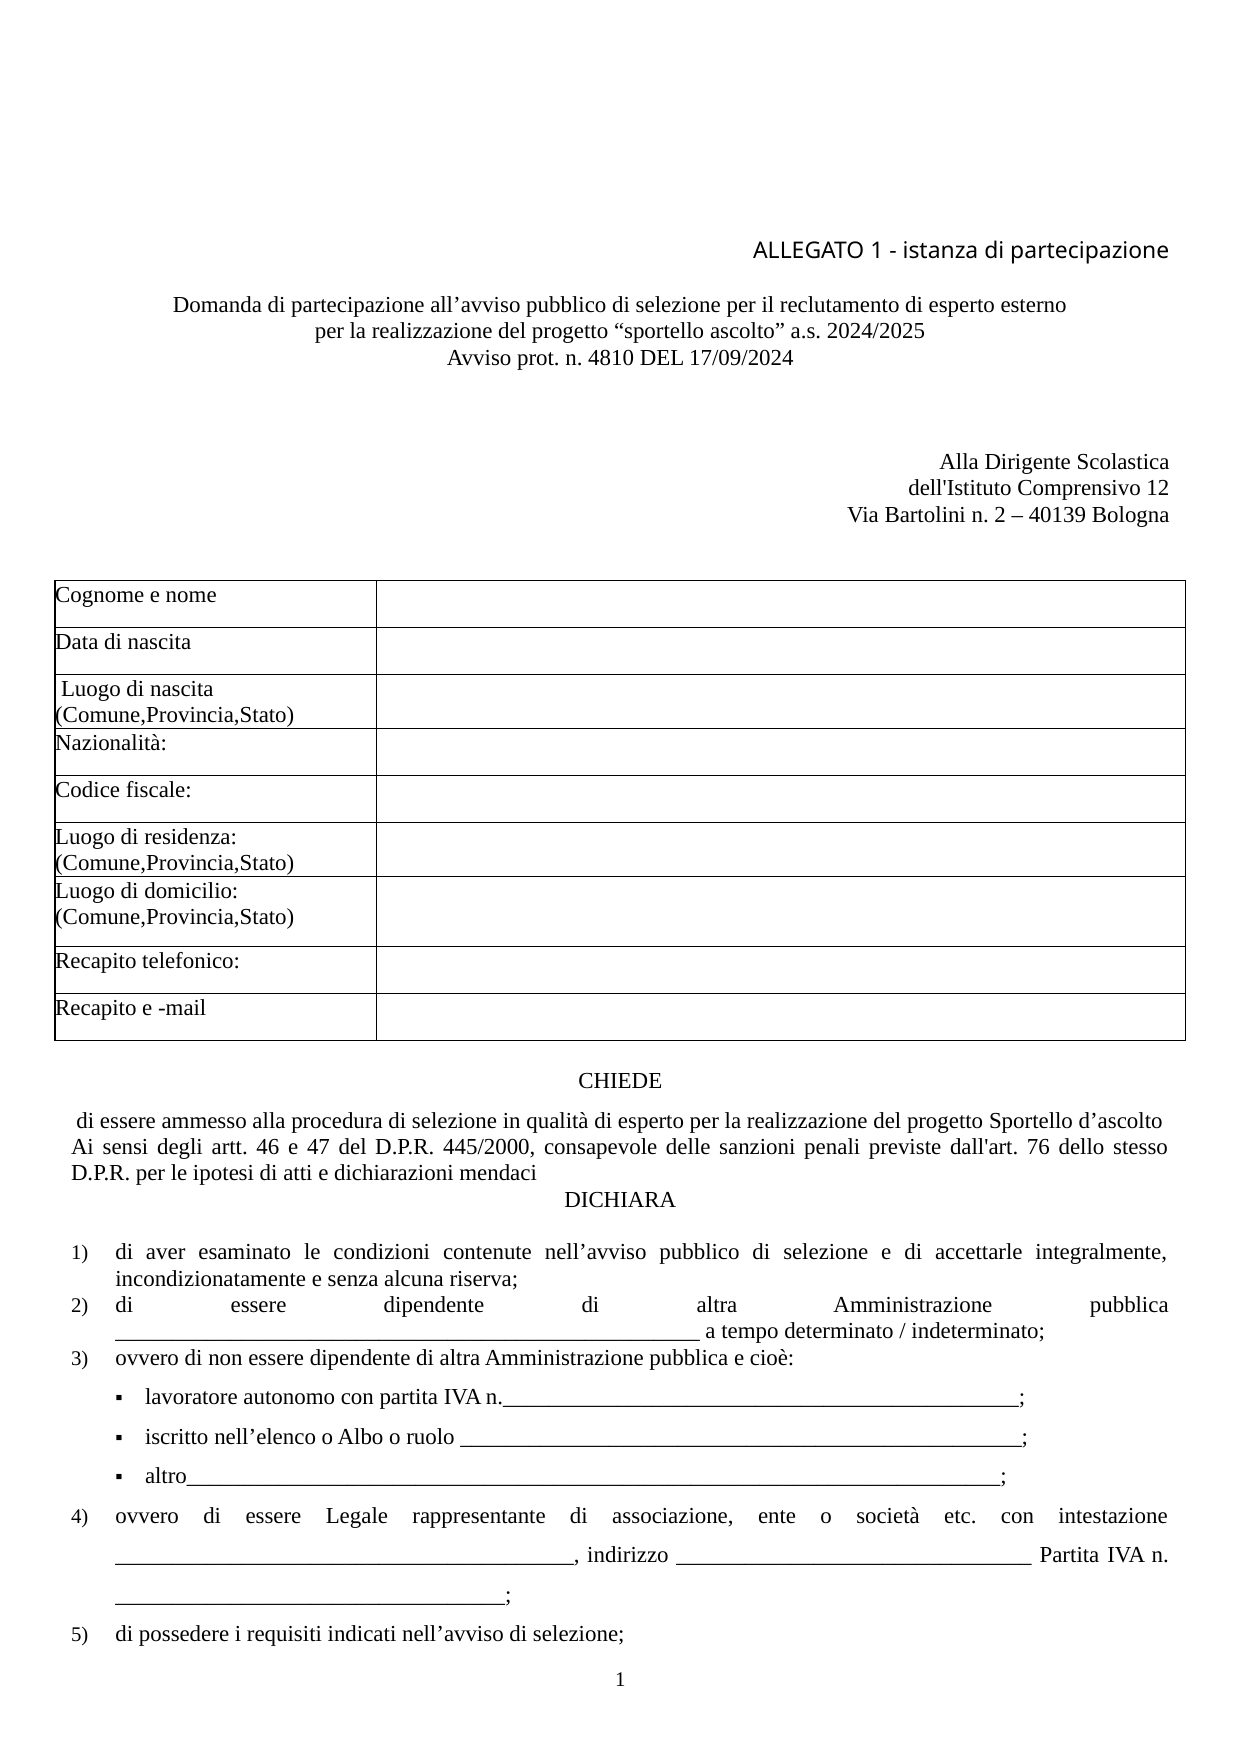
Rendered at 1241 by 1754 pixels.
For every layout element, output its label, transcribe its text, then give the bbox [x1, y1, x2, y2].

text Domanda di partecipazione all’avviso pubblico di selezione per il reclutamento di esperto esterno [71, 291, 1169, 318]
text CHIEDE [71, 1067, 1169, 1093]
list ovvero di non essere dipendente di altra Amministrazione pubblica e cioè: [71, 1344, 1169, 1370]
text ALLEGATO 1 - istanza di partecipazione [71, 234, 1169, 265]
text Via Bartolini n. 2 – 40139 Bologna [71, 501, 1169, 527]
list lavoratore autonomo con partita IVA n._____________________________________________; [115, 1383, 1169, 1410]
table_header Cognome e nome [56, 581, 376, 627]
table_cell Data di nascita [56, 628, 376, 674]
table_cell Luogo di nascita (Comune,Provincia,Stato) [56, 675, 376, 728]
list di essere dipendente di altra Amministrazione pubblica ___________________________________________________ a tempo determinato / indeterminato; [71, 1291, 1169, 1344]
text dell'Istituto Comprensivo 12 [71, 474, 1169, 501]
table_header [377, 581, 1185, 627]
text Ai sensi degli artt. 46 e 47 del D.P.R. 445/2000, consapevole delle sanzioni penali previste dall'art. 76 dello stesso D.P.R. per le ipotesi di atti e dichiarazioni mendaci [71, 1133, 1169, 1186]
list ovvero di essere Legale rappresentante di associazione, ente o società etc. con intestazione ________________________________________, indirizzo _______________________________ Partita IVA n. __________________________________; [71, 1502, 1169, 1607]
list iscritto nell’elenco o Albo o ruolo _________________________________________________; [115, 1423, 1169, 1449]
table_cell Codice fiscale: [56, 776, 376, 822]
table_cell Luogo di residenza: (Comune,Provincia,Stato) [56, 823, 376, 876]
table_cell [377, 823, 1185, 876]
table_cell [377, 994, 1185, 1040]
list di aver esaminato le condizioni contenute nell’avviso pubblico di selezione e di accettarle integralmente, incondizionatamente e senza alcuna riserva; [71, 1238, 1169, 1291]
table_cell [377, 776, 1185, 822]
table_cell [377, 729, 1185, 775]
table_cell [377, 628, 1185, 674]
text Avviso prot. n. 4810 DEL 17/09/2024 [71, 344, 1169, 370]
list altro_______________________________________________________________________; [115, 1462, 1169, 1489]
table_cell Luogo di domicilio: (Comune,Provincia,Stato) [56, 877, 376, 946]
text Alla Dirigente Scolastica [71, 448, 1169, 474]
table_cell [377, 947, 1185, 993]
text di essere ammesso alla procedura di selezione in qualità di esperto per la realizzazione del progetto Sportello d’ascolto [71, 1107, 1169, 1133]
text DICHIARA [71, 1186, 1169, 1212]
table_cell Recapito e -mail [56, 994, 376, 1040]
table_cell Nazionalità: [56, 729, 376, 775]
table_cell Recapito telefonico: [56, 947, 376, 993]
text per la realizzazione del progetto “sportello ascolto” a.s. 2024/2025 [71, 318, 1169, 344]
table_cell [377, 675, 1185, 728]
table_cell [377, 877, 1185, 946]
list di possedere i requisiti indicati nell’avviso di selezione; [71, 1620, 1169, 1647]
